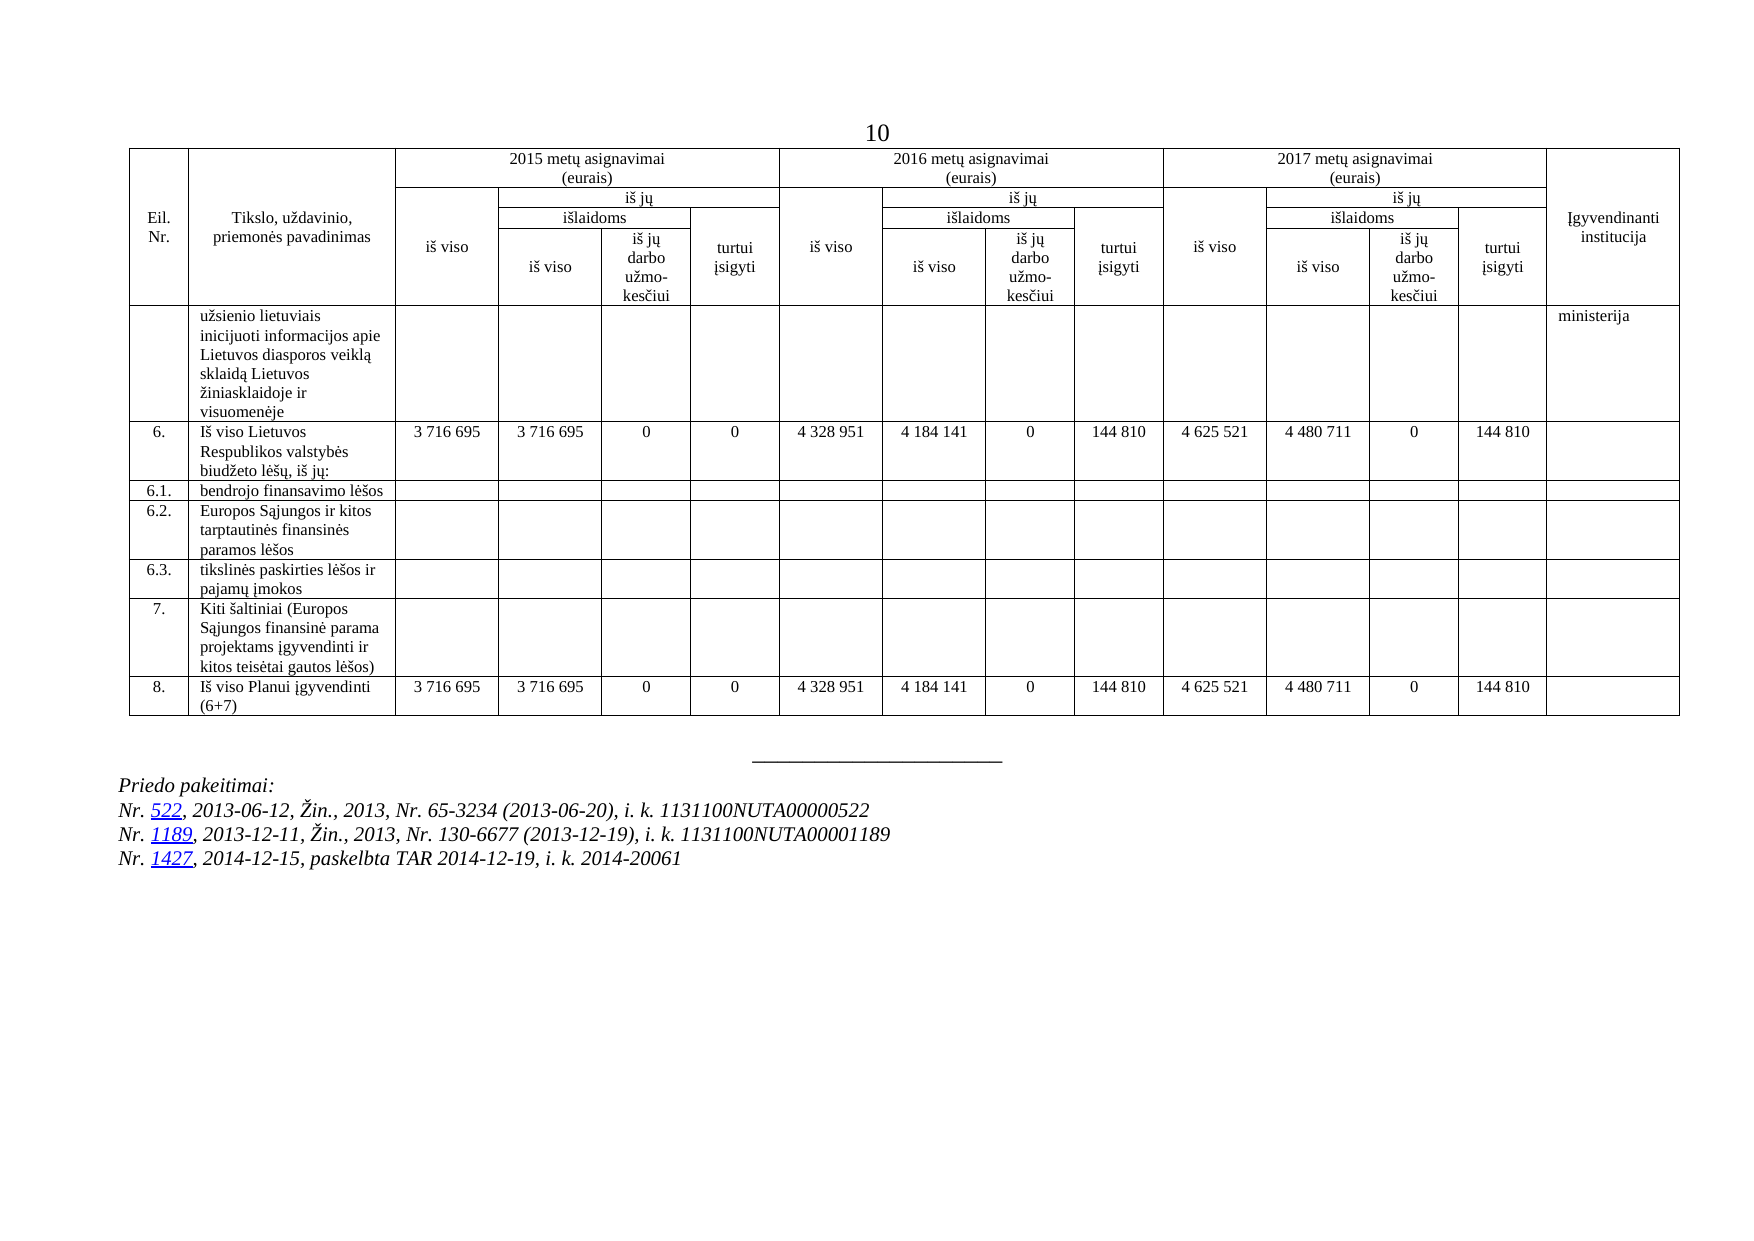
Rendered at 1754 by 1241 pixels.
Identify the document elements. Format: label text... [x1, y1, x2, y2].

table_cell iš viso [780, 188, 882, 305]
table_header 2015 metų asignavimai (eurais) [396, 149, 779, 187]
table_cell [602, 481, 690, 500]
table_cell 3 716 695 [499, 422, 601, 480]
table_cell [1267, 599, 1369, 676]
table_cell 0 [1370, 677, 1458, 715]
table_cell [1267, 501, 1369, 558]
table_cell [602, 560, 690, 598]
table_cell [1267, 481, 1369, 500]
table_cell 0 [691, 422, 779, 480]
table_cell [499, 501, 601, 558]
table_cell 4 480 711 [1267, 677, 1369, 715]
table_cell [1459, 599, 1546, 676]
table_cell iš jų [1267, 188, 1546, 207]
table_cell iš viso [499, 229, 601, 305]
table_cell Iš viso Lietuvos Respublikos valstybės biudžeto lėšų, iš jų: [189, 422, 395, 480]
table_header Įgyvendinanti institucija [1547, 149, 1679, 305]
table_cell [1075, 560, 1163, 598]
table_cell [986, 599, 1074, 676]
table_cell 4 625 521 [1164, 677, 1266, 715]
table_cell [1075, 481, 1163, 500]
table_cell 4 184 141 [883, 677, 985, 715]
table_cell [1547, 560, 1679, 598]
table_cell [130, 306, 188, 421]
table_cell 4 625 521 [1164, 422, 1266, 480]
table_cell 3 716 695 [396, 677, 498, 715]
table_cell [396, 560, 498, 598]
table_cell Iš viso Planui įgyvendinti (6+7) [189, 677, 395, 715]
table_cell [1370, 501, 1458, 558]
table_cell [691, 306, 779, 421]
table_cell [1547, 501, 1679, 558]
table_cell [499, 481, 601, 500]
table_cell [780, 481, 882, 500]
table_cell 4 480 711 [1267, 422, 1369, 480]
table_cell [1075, 306, 1163, 421]
text Nr. 522, 2013-06-12, Žin., 2013, Nr. 65-3234 (2013-06-20), i. k. 1131100NUTA00000522 [118, 797, 1636, 822]
table_cell 6.2. [130, 501, 188, 558]
table_cell [1547, 599, 1679, 676]
table_cell turtui įsigyti [691, 208, 779, 305]
table_cell iš jų [883, 188, 1163, 207]
table_cell [1164, 501, 1266, 558]
table_header Eil. Nr. [130, 149, 188, 305]
table_cell [499, 560, 601, 598]
table_cell [1164, 481, 1266, 500]
table_cell [691, 501, 779, 558]
table_cell iš viso [396, 188, 498, 305]
table_cell [780, 599, 882, 676]
table_cell turtui įsigyti [1075, 208, 1163, 305]
table_cell [1370, 599, 1458, 676]
table_cell [1164, 560, 1266, 598]
table_cell [1164, 599, 1266, 676]
text Nr. 1427, 2014-12-15, paskelbta TAR 2014-12-19, i. k. 2014-20061 [118, 846, 1636, 870]
table_cell [1075, 599, 1163, 676]
table_cell iš jų darbo užmo-kesčiui [986, 229, 1074, 305]
table_cell Europos Sąjungos ir kitos tarptautinės finansinės paramos lėšos [189, 501, 395, 558]
table_cell [1164, 306, 1266, 421]
table_cell [1370, 560, 1458, 598]
table_cell [396, 481, 498, 500]
table_cell [883, 560, 985, 598]
table_cell [1267, 306, 1369, 421]
table_cell [1459, 306, 1546, 421]
table_cell [780, 560, 882, 598]
table_cell išlaidoms [499, 208, 690, 227]
table_cell 0 [986, 677, 1074, 715]
table_cell [883, 599, 985, 676]
table_cell užsienio lietuviais inicijuoti informacijos apie Lietuvos diasporos veiklą sklaidą Lietuvos žiniasklaidoje ir visuomenėje [189, 306, 395, 421]
table_cell bendrojo finansavimo lėšos [189, 481, 395, 500]
table_cell 144 810 [1075, 422, 1163, 480]
table_cell iš viso [883, 229, 985, 305]
table_cell [1459, 481, 1546, 500]
table_cell [883, 501, 985, 558]
table_cell [1547, 677, 1679, 715]
table_cell išlaidoms [1267, 208, 1458, 227]
table_cell [883, 306, 985, 421]
table_cell 0 [1370, 422, 1458, 480]
table_cell 4 328 951 [780, 677, 882, 715]
table_cell 6. [130, 422, 188, 480]
table_cell 0 [602, 422, 690, 480]
table_cell 6.1. [130, 481, 188, 500]
text Priedo pakeitimai: [118, 773, 1636, 797]
table_cell [1075, 501, 1163, 558]
table_cell iš viso [1164, 188, 1266, 305]
table_cell [499, 306, 601, 421]
table_cell turtui įsigyti [1459, 208, 1546, 305]
table_cell [780, 306, 882, 421]
table_cell [986, 560, 1074, 598]
table_cell iš jų [499, 188, 779, 207]
table_cell [1459, 501, 1546, 558]
table_cell [986, 501, 1074, 558]
table_cell 6.3. [130, 560, 188, 598]
table_cell [499, 599, 601, 676]
text –––––––––––––––––––– [118, 745, 1636, 773]
table_cell [396, 306, 498, 421]
table_header 2017 metų asignavimai (eurais) [1164, 149, 1546, 187]
table_cell [1547, 422, 1679, 480]
table_cell [1370, 481, 1458, 500]
table_cell iš viso [1267, 229, 1369, 305]
table_cell iš jų darbo užmo-kesčiui [602, 229, 690, 305]
table_header Tikslo, uždavinio, priemonės pavadinimas [189, 149, 395, 305]
table_cell 144 810 [1075, 677, 1163, 715]
table_cell [396, 501, 498, 558]
table_cell 8. [130, 677, 188, 715]
table_cell iš jų darbo užmo-kesčiui [1370, 229, 1458, 305]
table_cell [1370, 306, 1458, 421]
table_cell 7. [130, 599, 188, 676]
table_cell 4 328 951 [780, 422, 882, 480]
table_cell išlaidoms [883, 208, 1074, 227]
table_cell [691, 599, 779, 676]
table_cell [602, 306, 690, 421]
table_cell 3 716 695 [396, 422, 498, 480]
table_cell [1547, 481, 1679, 500]
table_cell [780, 501, 882, 558]
text Nr. 1189, 2013-12-11, Žin., 2013, Nr. 130-6677 (2013-12-19), i. k. 1131100NUTA00001189 [118, 822, 1636, 846]
table_cell [1459, 560, 1546, 598]
table_cell [1267, 560, 1369, 598]
table_cell [691, 560, 779, 598]
table_cell tikslinės paskirties lėšos ir pajamų įmokos [189, 560, 395, 598]
table_cell 3 716 695 [499, 677, 601, 715]
table_cell [396, 599, 498, 676]
table_cell [986, 306, 1074, 421]
table_cell [602, 599, 690, 676]
table_cell [986, 481, 1074, 500]
table_cell ministerija [1547, 306, 1679, 421]
table_cell 4 184 141 [883, 422, 985, 480]
table_header 2016 metų asignavimai (eurais) [780, 149, 1163, 187]
table_cell [691, 481, 779, 500]
table_cell [883, 481, 985, 500]
table_cell 144 810 [1459, 677, 1546, 715]
table_cell [602, 501, 690, 558]
table_cell 144 810 [1459, 422, 1546, 480]
table_cell 0 [691, 677, 779, 715]
table_cell 0 [986, 422, 1074, 480]
table_cell 0 [602, 677, 690, 715]
table_cell Kiti šaltiniai (Europos Sąjungos finansinė parama projektams įgyvendinti ir kitos teisėtai gautos lėšos) [189, 599, 395, 676]
